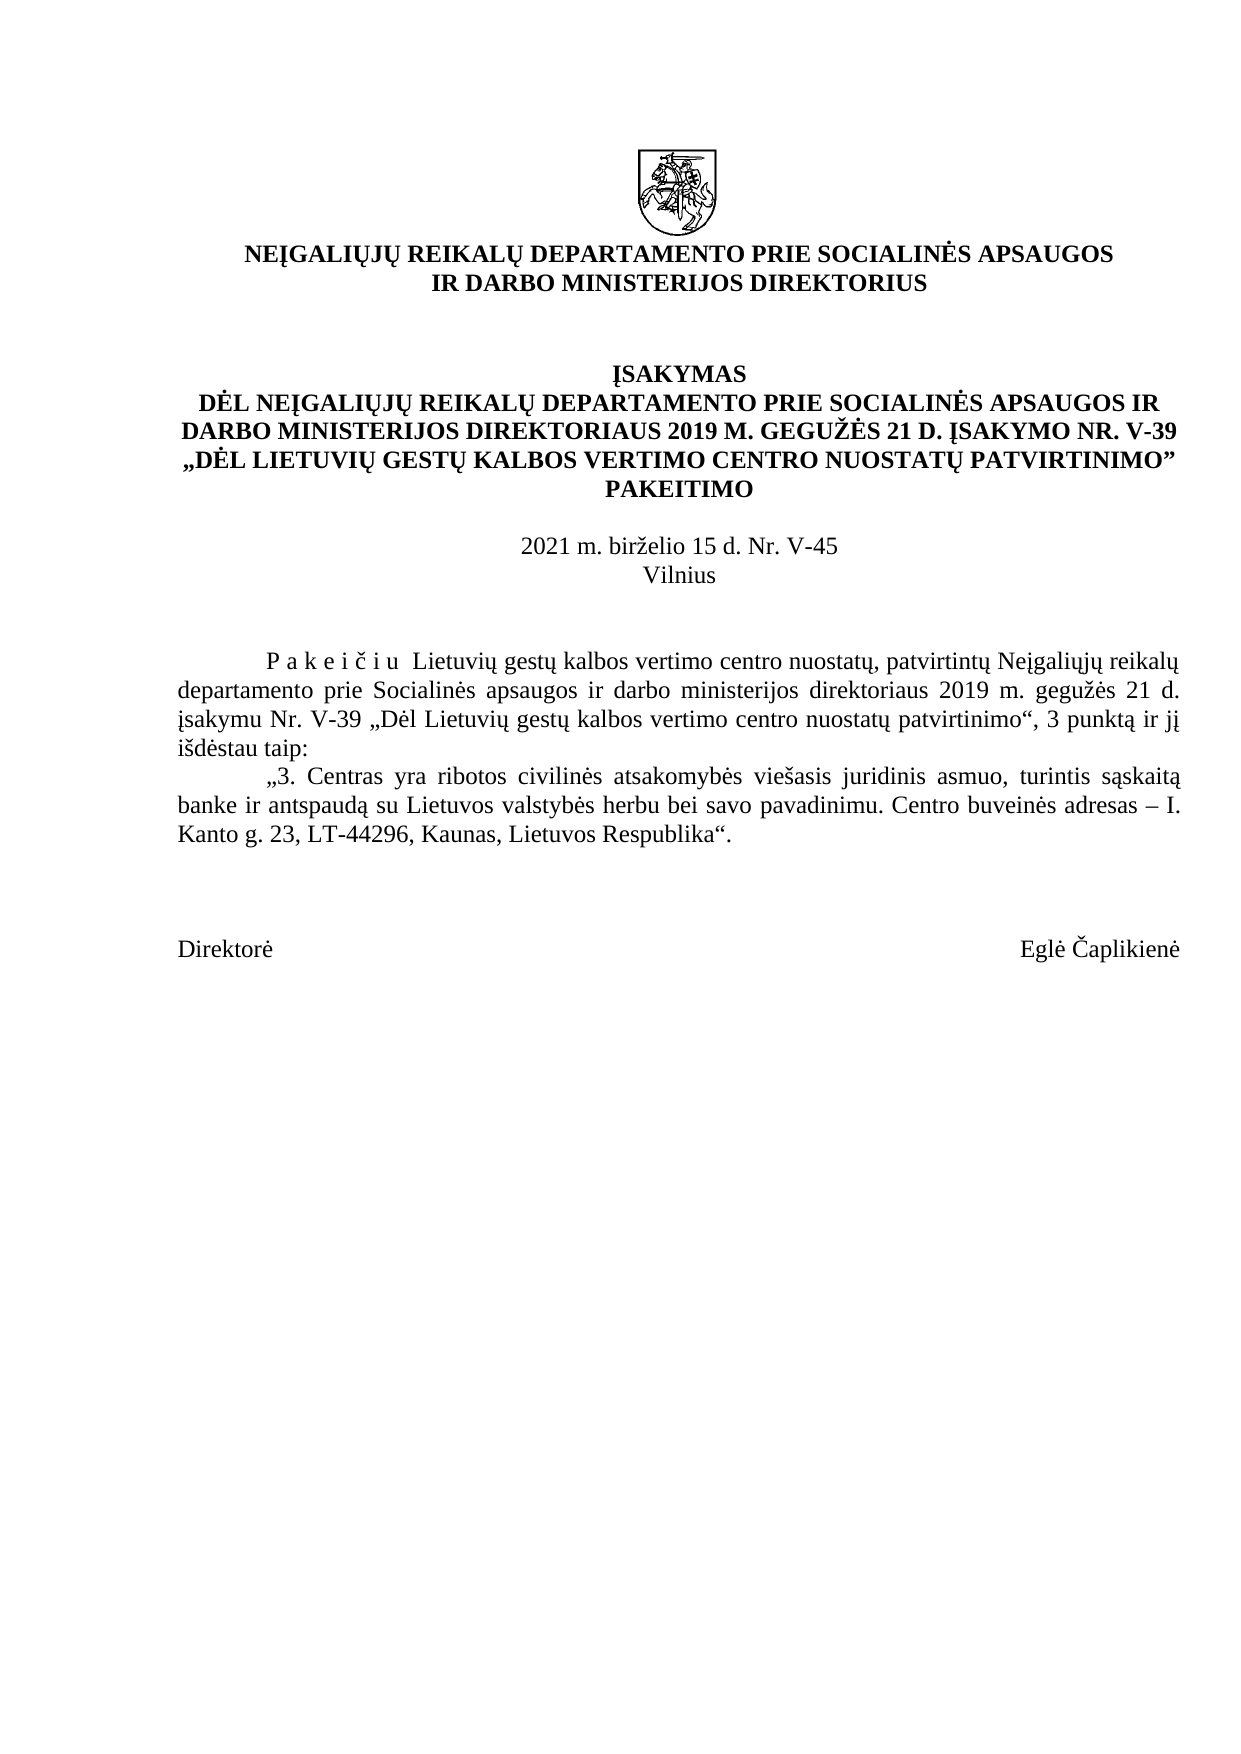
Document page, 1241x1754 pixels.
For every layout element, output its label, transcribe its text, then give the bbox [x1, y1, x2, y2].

text 2021 m. birželio 15 d. Nr. V-45 [177, 531, 1181, 560]
text P a k e i č i u Lietuvių gestų kalbos vertimo centro nuostatų, patvirtintų Neįgaliųjų reikalų departamento prie Socialinės apsaugos ir darbo ministerijos direktoriaus 2019 m. gegužės 21 d. įsakymu Nr. V-39 „Dėl Lietuvių gestų kalbos vertimo centro nuostatų patvirtinimo“, 3 punktą ir jį išdėstau taip: [177, 646, 1181, 761]
text DĖL Neįgaliųjų reikalų departamento prie Socialinės apsaugos ir darbo ministerijos direktoriaus 2019 m. gegužės 21 d. įsakymo Nr. V-39 „Dėl Lietuvių gestų kalbos vertimo centro nuostatų patvirtinimo” pakeitimo [177, 388, 1181, 503]
text „3. Centras yra ribotos civilinės atsakomybės viešasis juridinis asmuo, turintis sąskaitą banke ir antspaudą su Lietuvos valstybės herbu bei savo pavadinimu. Centro buveinės adresas – I. Kanto g. 23, LT-44296, Kaunas, Lietuvos Respublika“. [177, 761, 1181, 848]
text Vilnius [177, 560, 1181, 589]
text IR DARBO MINISTERIJOS DIREKTORIUS [177, 268, 1181, 297]
text Direktorė Eglė Čaplikienė [177, 934, 1181, 963]
text NEĮGALIŲJŲ REIKALŲ DEPARTAMENTO PRIE SOCIALINĖS APSAUGOS [177, 239, 1181, 268]
text ĮSAKYMAS [177, 359, 1181, 388]
